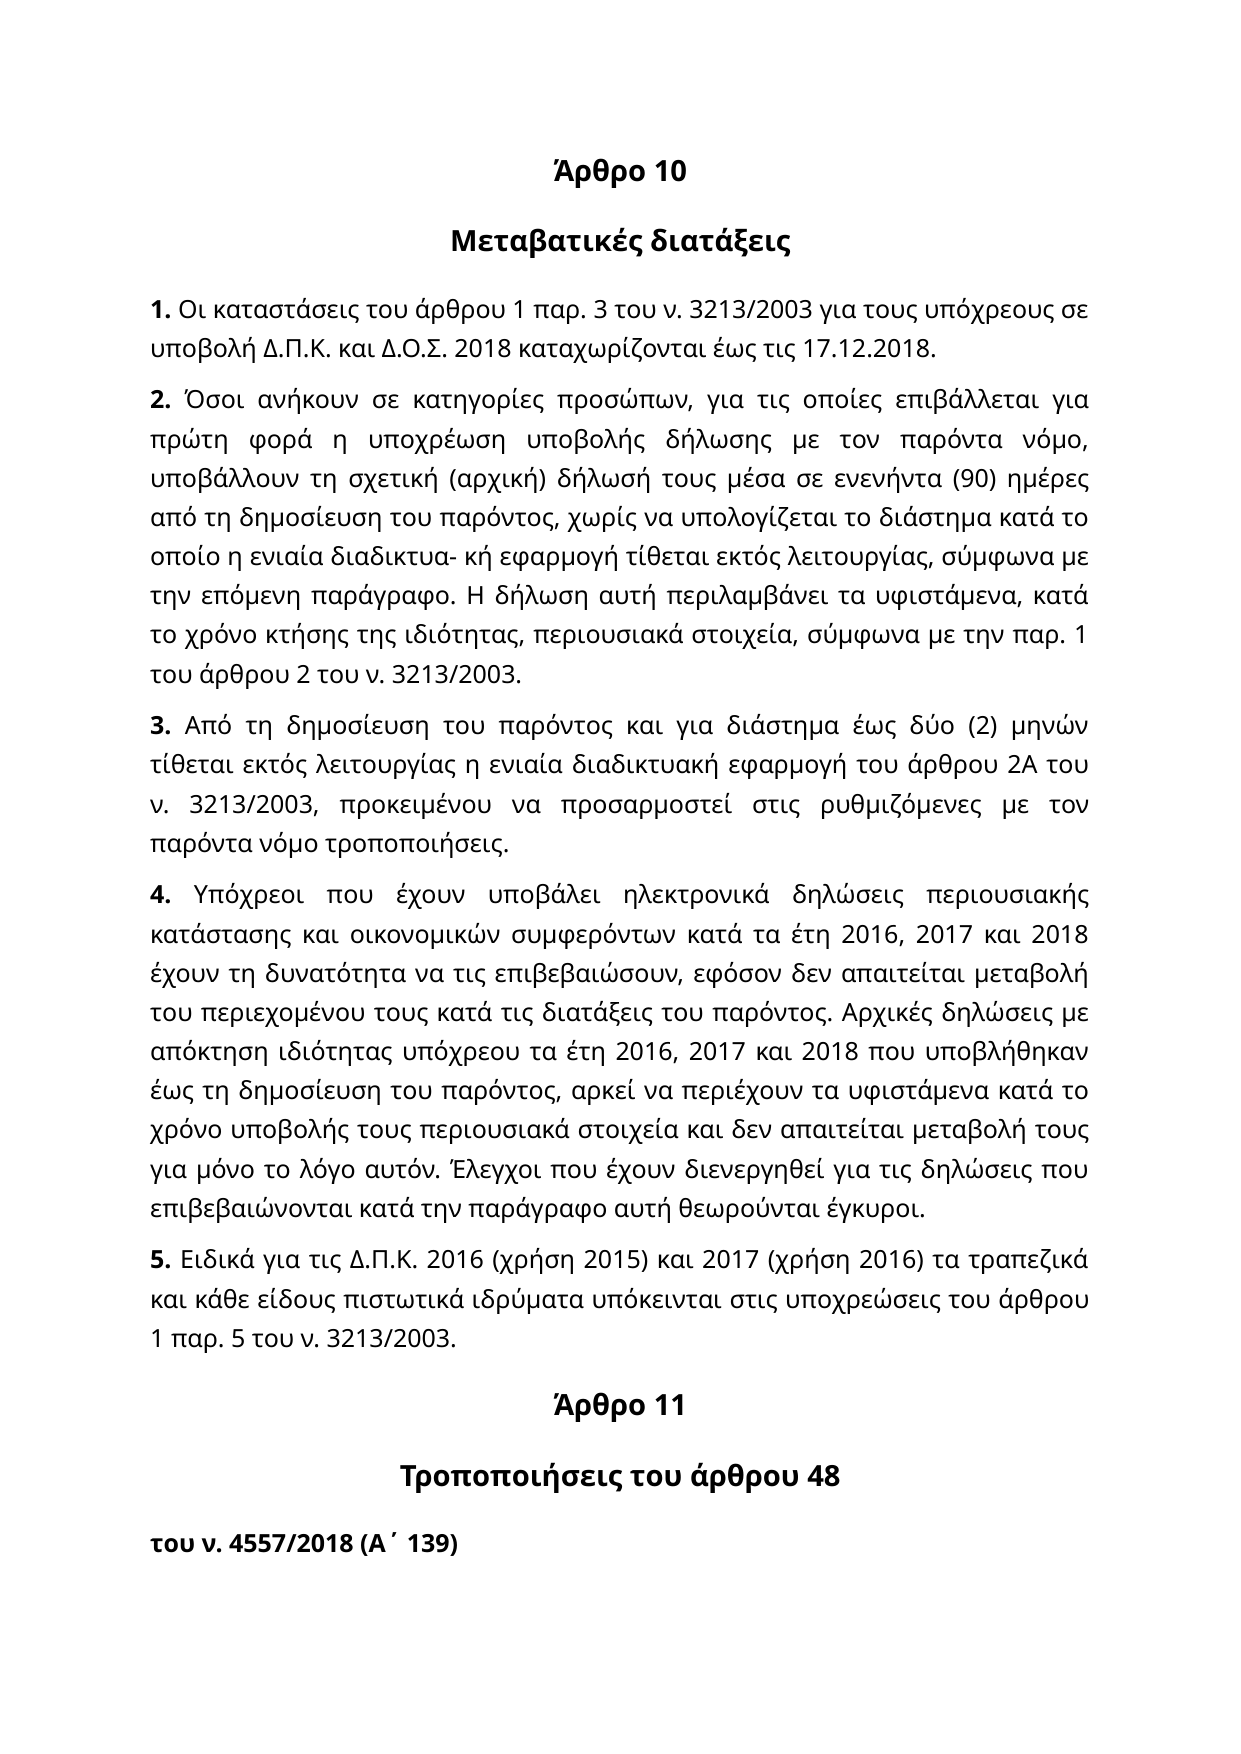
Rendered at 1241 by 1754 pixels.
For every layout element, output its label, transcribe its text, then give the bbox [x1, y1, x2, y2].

subtitle Μεταβατικές διατάξεις [150, 221, 1090, 260]
subtitle Άρθρο 10 [150, 150, 1090, 190]
text 2. Όσοι ανήκουν σε κατηγορίες προσώπων, για τις οποίες επιβάλλεται για πρώτη φορά η υποχρέωση υποβολής δήλωσης με τον παρόντα νόμο, υποβάλλουν τη σχετική (αρχική) δήλωσή τους μέσα σε ενενήντα (90) ημέρες από τη δημοσίευση του παρόντος, χωρίς να υπολογίζεται το διάστημα κατά το οποίο η ενιαία διαδικτυα- κή εφαρμογή τίθεται εκτός λειτουργίας, σύμφωνα με την επόμενη παράγραφο. Η δήλωση αυτή περιλαμβάνει τα υφιστάμενα, κατά το χρόνο κτήσης της ιδιότητας, περιουσιακά στοιχεία, σύμφωνα με την παρ. 1 του άρθρου 2 του ν. 3213/2003. [150, 382, 1090, 690]
subtitle Τροποποιήσεις του άρθρου 48 [150, 1455, 1090, 1495]
text 5. Ειδικά για τις Δ.Π.Κ. 2016 (χρήση 2015) και 2017 (χρήση 2016) τα τραπεζικά και κάθε είδους πιστωτικά ιδρύματα υπόκεινται στις υποχρεώσεις του άρθρου 1 παρ. 5 του ν. 3213/2003. [150, 1242, 1090, 1354]
text 4. Υπόχρεοι που έχουν υποβάλει ηλεκτρονικά δηλώσεις περιουσιακής κατάστασης και οικονομικών συμφερόντων κατά τα έτη 2016, 2017 και 2018 έχουν τη δυνατότητα να τις επιβεβαιώσουν, εφόσον δεν απαιτείται μεταβολή του περιεχομένου τους κατά τις διατάξεις του παρόντος. Αρχικές δηλώσεις με απόκτηση ιδιότητας υπόχρεου τα έτη 2016, 2017 και 2018 που υποβλήθηκαν έως τη δημοσίευση του παρόντος, αρκεί να περιέχουν τα υφιστάμενα κατά το χρόνο υποβολής τους περιουσιακά στοιχεία και δεν απαιτείται μεταβολή τους για μόνο το λόγο αυτόν. Έλεγχοι που έχουν διενεργηθεί για τις δηλώσεις που επιβεβαιώνονται κατά την παράγραφο αυτή θεωρούνται έγκυροι. [150, 877, 1090, 1224]
text 3. Από τη δημοσίευση του παρόντος και για διάστημα έως δύο (2) μηνών τίθεται εκτός λειτουργίας η ενιαία διαδικτυακή εφαρμογή του άρθρου 2Α του ν. 3213/2003, προκειμένου να προσαρμοστεί στις ρυθμιζόμενες με τον παρόντα νόμο τροποποιήσεις. [150, 708, 1090, 859]
text 1. Οι καταστάσεις του άρθρου 1 παρ. 3 του ν. 3213/2003 για τους υπόχρεους σε υποβολή Δ.Π.Κ. και Δ.Ο.Σ. 2018 καταχωρίζονται έως τις 17.12.2018. [150, 291, 1090, 364]
subtitle Άρθρο 11 [150, 1384, 1090, 1424]
text του ν. 4557/2018 (Α΄ 139) [150, 1526, 1090, 1560]
